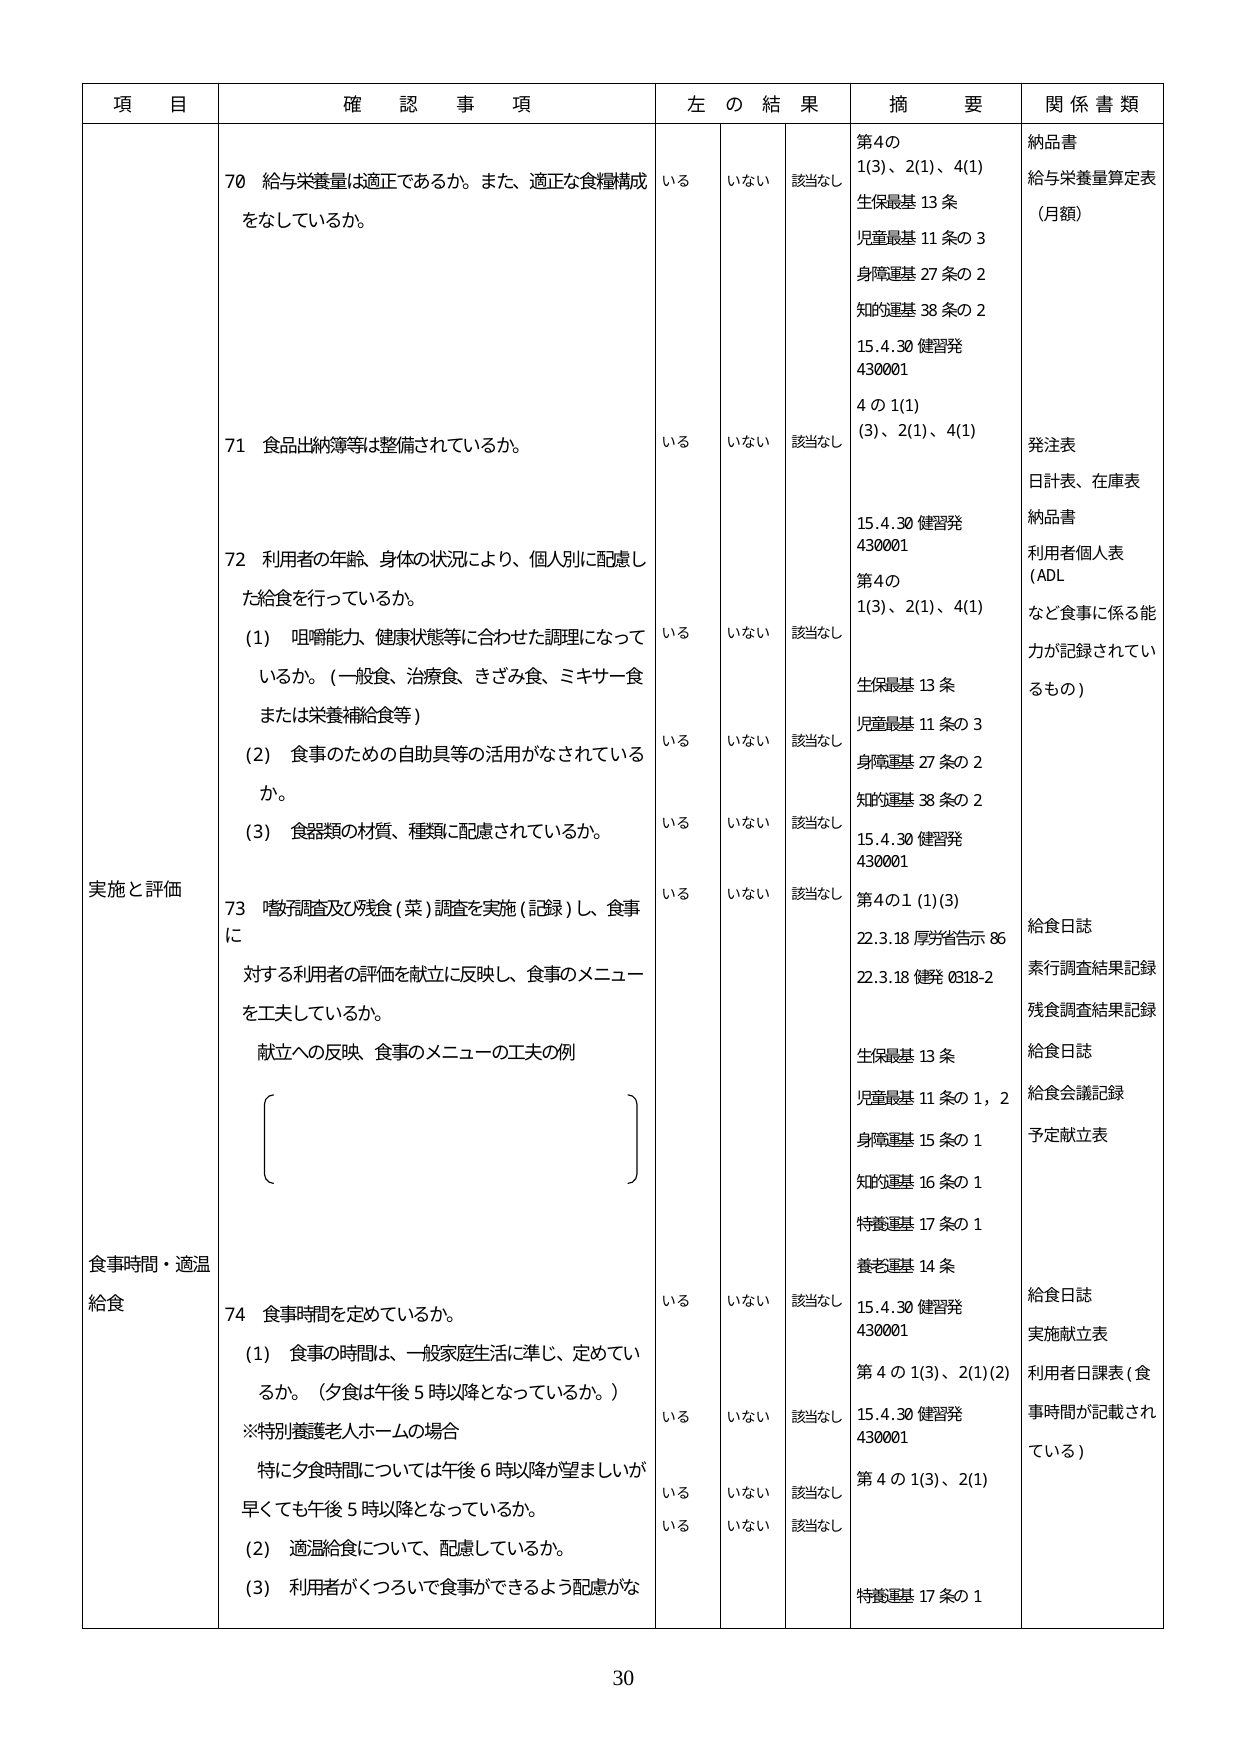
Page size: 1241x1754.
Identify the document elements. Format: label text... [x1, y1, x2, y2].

table_cell 70 給与栄養量は適正であるか。また、適正な食糧構成 をなしているか。 71 食品出納簿等は整備されているか。 72 利用者の年齢、身体の状況により、個人別に配慮し た給食を行っているか。 (1) 咀嚼能力、健康状態等に合わせた調理になって いるか。(一般食、治療食、きざみ食、ミキサー食 または栄養補給食等) (2) 食事のための自助具等の活用がなされている か。 (3) 食器類の材質、種類に配慮されているか。 73 嗜好調査及び残食(菜)調査を実施(記録)し、食事に 対する利用者の評価を献立に反映し、食事のメニュー を工夫しているか。 献立への反映、食事のメニューの工夫の例 74 食事時間を定めているか。 (1) 食事の時間は、一般家庭生活に準じ、定めてい るか。（夕食は午後5時以降となっているか。） ※特別養護老人ホームの場合 特に夕食時間については午後6時以降が望ましいが 早くても午後5時以降となっているか。 (2) 適温給食について、配慮しているか。 (3) 利用者がくつろいで食事ができるよう配慮がな [219, 124, 655, 1628]
table_cell 実施と評価 食事時間・適温 給食 [83, 124, 218, 1628]
table_cell いない いない いない いない いない いない いない いない いない いない [721, 124, 785, 1628]
table_cell 該当なし 該当なし 該当なし 該当なし 該当なし 該当なし 該当なし 該当なし 該当なし 該当なし [786, 124, 850, 1628]
table_header 左 の 結 果 [656, 84, 850, 122]
table_header 確 認 事 項 [219, 84, 655, 122]
table_header 関係書類 [1022, 84, 1163, 122]
table_header 摘 要 [851, 84, 1021, 122]
table_cell いる いる いる いる いる いる いる いる いる いる [656, 124, 720, 1628]
table_header 項 目 [83, 84, 218, 122]
table_cell 納品書 給与栄養量算定表 （月額） 発注表 日計表、在庫表 納品書 利用者個人表(ADL など食事に係る能 力が記録されてい るもの) 給食日誌 素行調査結果記録 残食調査結果記録 給食日誌 給食会議記録 予定献立表 給食日誌 実施献立表 利用者日課表(食 事時間が記載され ている) [1022, 124, 1163, 1628]
table_cell 第４の1(3)、2(1)、4(1) 生保最基13条 児童最基11条の3 身障運基27条の2 知的運基38条の2 15.4.30健習発430001 4の1(1)(3)、2(1)、4(1) 15.4.30健習発430001 第４の1(3)、2(1)、4(1) 生保最基13条 児童最基11条の3 身障運基27条の2 知的運基38条の2 15.4.30健習発430001 第４の１(1)(3) 22.3.18厚労省告示86 22.3.18健発0318-2 生保最基13条 児童最基11条の1，2 身障運基15条の1 知的運基16条の1 特養運基17条の1 養老運基14条 15.4.30健習発430001 第4の1(3)、2(1)(2) 15.4.30健習発430001 第4の1(3)、2(1) 特養運基17条の1 [851, 124, 1021, 1628]
